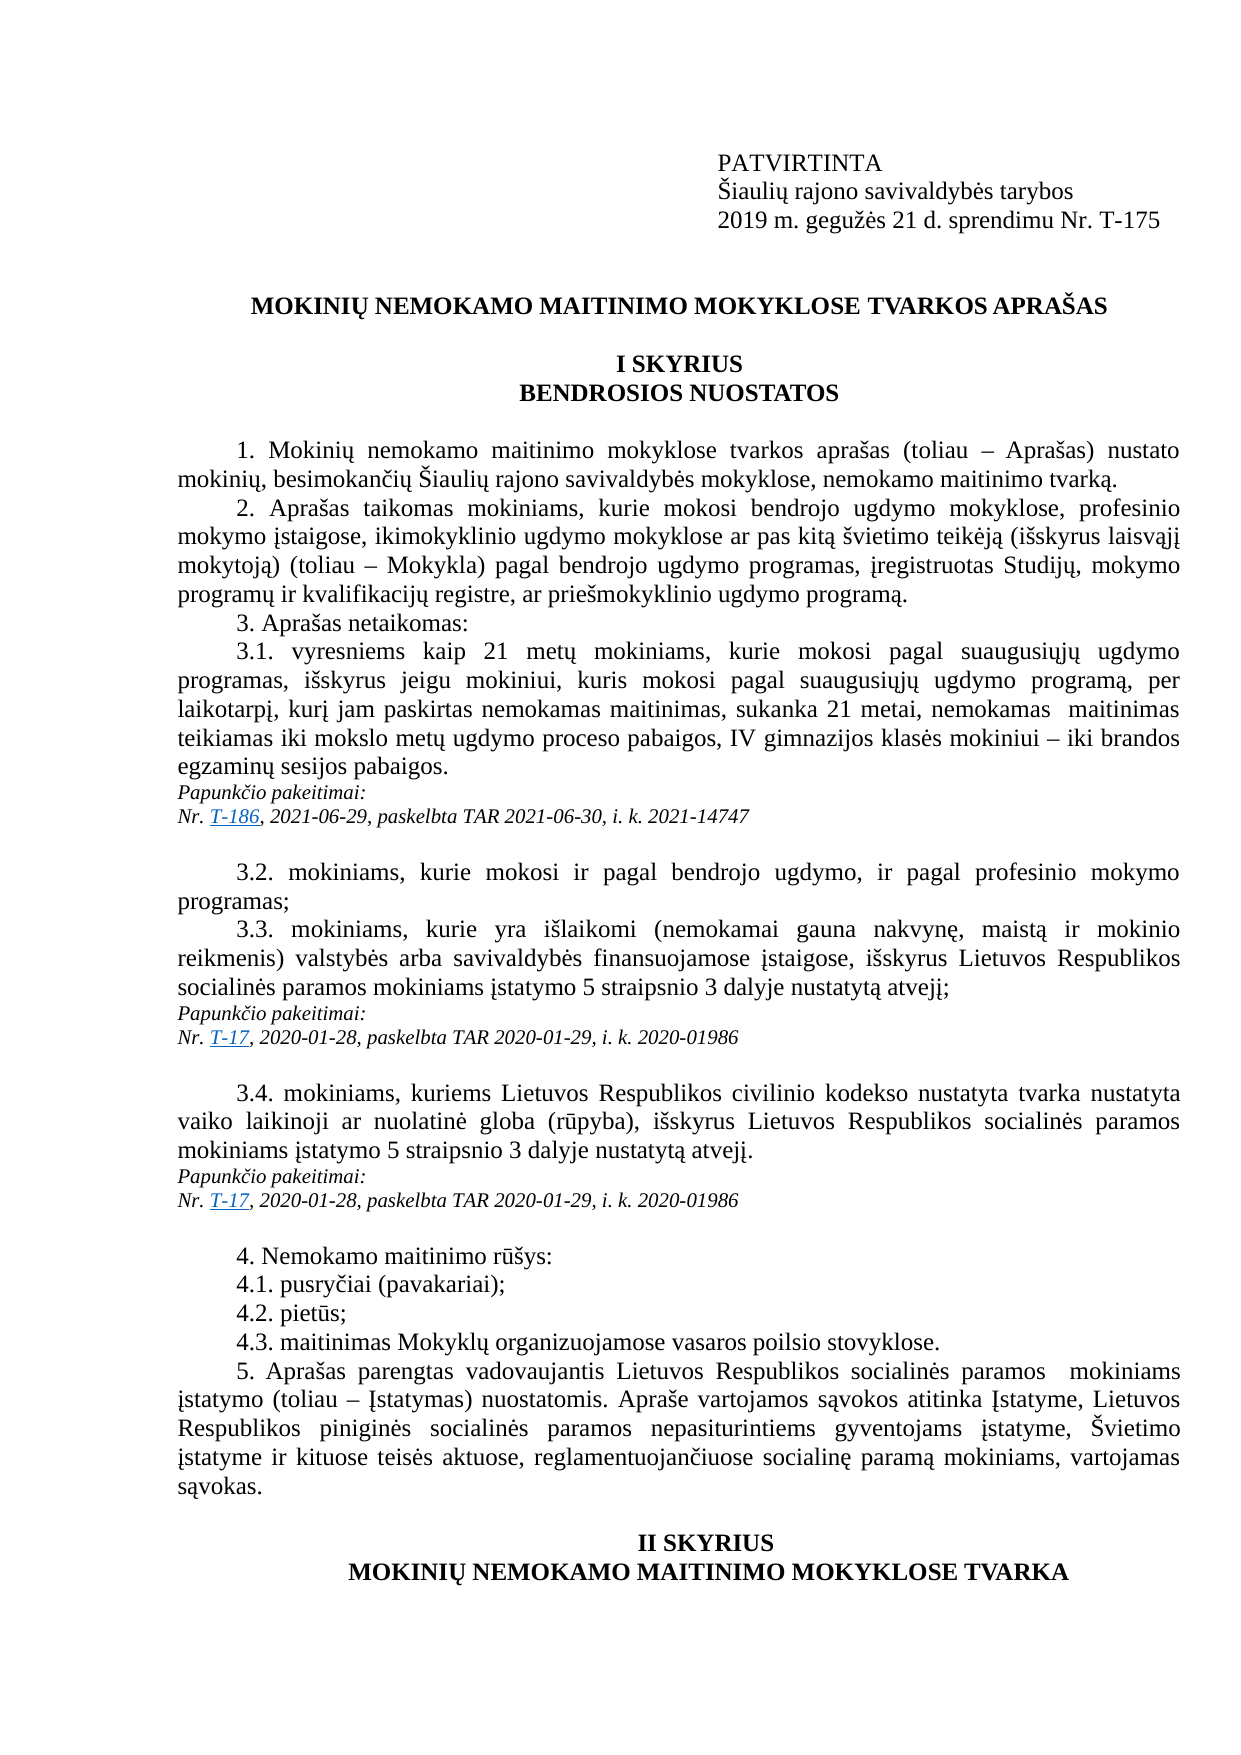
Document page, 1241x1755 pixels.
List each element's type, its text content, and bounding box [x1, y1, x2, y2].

text 3.3. mokiniams, kurie yra išlaikomi (nemokamai gauna nakvynę, maistą ir mokinio reikmenis) valstybės arba savivaldybės finansuojamose įstaigose, išskyrus Lietuvos Respublikos socialinės paramos mokiniams įstatymo 5 straipsnio 3 dalyje nustatytą atvejį; [177, 914, 1181, 1001]
text MOKINIŲ NEMOKAMO MAITINIMO MOKYKLOSE TVARKA [177, 1557, 1181, 1586]
text Papunkčio pakeitimai: [177, 780, 1181, 804]
text 3.2. mokiniams, kurie mokosi ir pagal bendrojo ugdymo, ir pagal profesinio mokymo programas; [177, 857, 1181, 914]
text II SKYRIUS [177, 1528, 1181, 1557]
text 4.3. maitinimas Mokyklų organizuojamose vasaros poilsio stovyklose. [177, 1327, 1181, 1356]
text 2019 m. gegužės 21 d. sprendimu Nr. T-175 [717, 205, 1181, 234]
text I SKYRIUS [177, 349, 1181, 378]
text Papunkčio pakeitimai: [177, 1001, 1181, 1025]
text 4.1. pusryčiai (pavakariai); [177, 1269, 1181, 1298]
text MOKINIŲ NEMOKAMO MAITINIMO MOKYKLOSE TVARKOS APRAŠAS [177, 291, 1181, 320]
text Papunkčio pakeitimai: [177, 1164, 1181, 1188]
text Nr. T-17, 2020-01-28, paskelbta TAR 2020-01-29, i. k. 2020-01986 [177, 1188, 1181, 1212]
text Nr. T-17, 2020-01-28, paskelbta TAR 2020-01-29, i. k. 2020-01986 [177, 1025, 1181, 1049]
text Šiaulių rajono savivaldybės tarybos [717, 176, 1181, 205]
text 4.2. pietūs; [177, 1298, 1181, 1327]
text 1. Mokinių nemokamo maitinimo mokyklose tvarkos aprašas (toliau – Aprašas) nustato mokinių, besimokančių Šiaulių rajono savivaldybės mokyklose, nemokamo maitinimo tvarką. [177, 435, 1181, 493]
text 4. Nemokamo maitinimo rūšys: [177, 1241, 1181, 1269]
text 3.1. vyresniems kaip 21 metų mokiniams, kurie mokosi pagal suaugusiųjų ugdymo programas, išskyrus jeigu mokiniui, kuris mokosi pagal suaugusiųjų ugdymo programą, per laikotarpį, kurį jam paskirtas nemokamas maitinimas, sukanka 21 metai, nemokamas maitinimas teikiamas iki mokslo metų ugdymo proceso pabaigos, IV gimnazijos klasės mokiniui – iki brandos egzaminų sesijos pabaigos. [177, 636, 1181, 780]
text Nr. T-186, 2021-06-29, paskelbta TAR 2021-06-30, i. k. 2021-14747 [177, 804, 1181, 828]
text 2. Aprašas taikomas mokiniams, kurie mokosi bendrojo ugdymo mokyklose, profesinio mokymo įstaigose, ikimokyklinio ugdymo mokyklose ar pas kitą švietimo teikėją (išskyrus laisvąjį mokytoją) (toliau – Mokykla) pagal bendrojo ugdymo programas, įregistruotas Studijų, mokymo programų ir kvalifikacijų registre, ar priešmokyklinio ugdymo programą. [177, 493, 1181, 608]
text 3. Aprašas netaikomas: [177, 608, 1181, 636]
text 5. Aprašas parengtas vadovaujantis Lietuvos Respublikos socialinės paramos mokiniams įstatymo (toliau – Įstatymas) nuostatomis. Apraše vartojamos sąvokos atitinka Įstatyme, Lietuvos Respublikos piniginės socialinės paramos nepasiturintiems gyventojams įstatyme, Švietimo įstatyme ir kituose teisės aktuose, reglamentuojančiuose socialinę paramą mokiniams, vartojamas sąvokas. [177, 1356, 1181, 1499]
text PATVIRTINTA [717, 148, 1181, 176]
text BENDROSIOS NUOSTATOS [177, 378, 1181, 406]
text 3.4. mokiniams, kuriems Lietuvos Respublikos civilinio kodekso nustatyta tvarka nustatyta vaiko laikinoji ar nuolatinė globa (rūpyba), išskyrus Lietuvos Respublikos socialinės paramos mokiniams įstatymo 5 straipsnio 3 dalyje nustatytą atvejį. [177, 1078, 1181, 1164]
